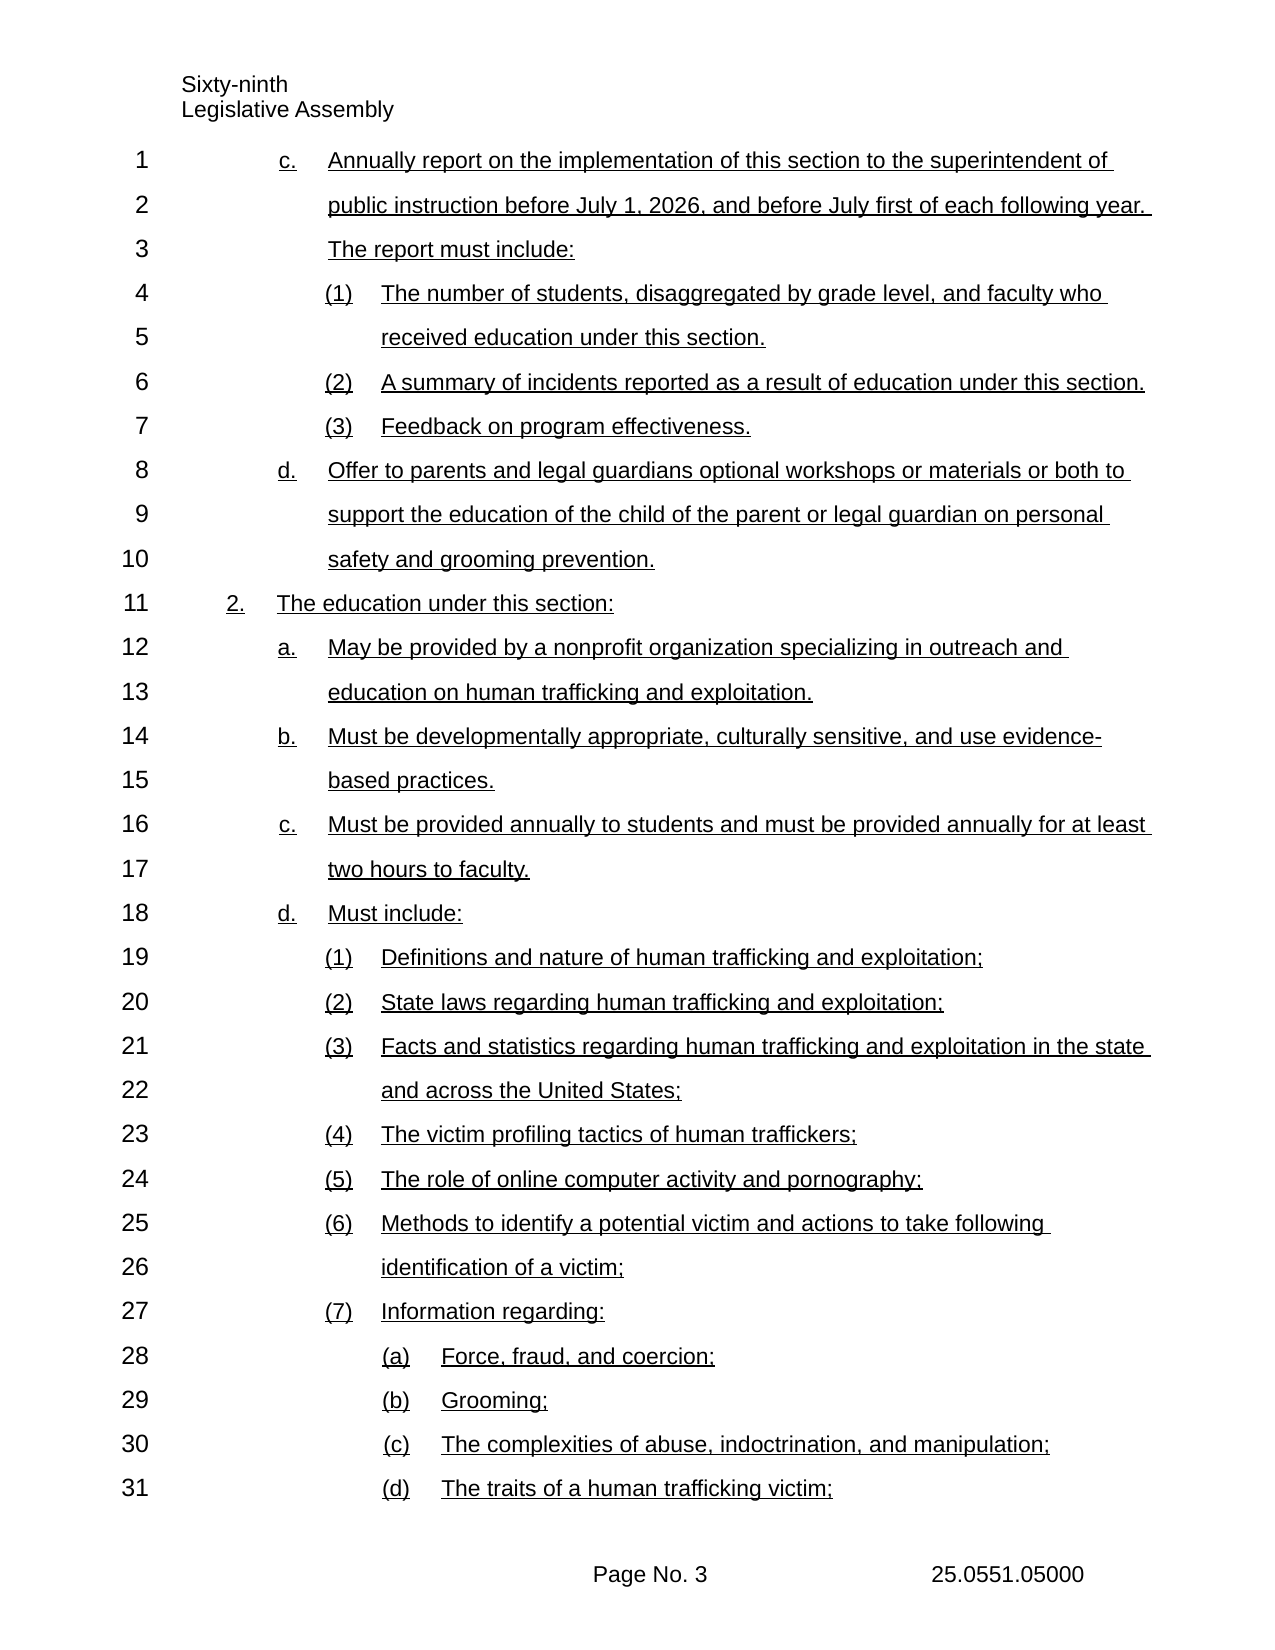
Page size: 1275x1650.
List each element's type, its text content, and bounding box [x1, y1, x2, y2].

text (3) Feedback on program effectiveness. [181, 399, 1154, 443]
text a. May be provided by a nonprofit organization specializing in outreach and education on human trafficking and exploitation. [181, 620, 1154, 709]
text (2) State laws regarding human trafficking and exploitation; [181, 974, 1154, 1019]
text (2) A summary of incidents reported as a result of education under this section. [181, 355, 1154, 399]
text (5) The role of online computer activity and pornography; [181, 1152, 1154, 1196]
text (1) Definitions and nature of human trafficking and exploitation; [181, 930, 1154, 974]
text (4) The victim profiling tactics of human traffickers; [181, 1107, 1154, 1152]
text c. Annually report on the implementation of this section to the superintendent of public instruction before July 1, 2026, and before July first of each following year. The report must include: [181, 133, 1154, 266]
text b. Must be developmentally appropriate, culturally sensitive, and use evidence-based practices. [181, 709, 1154, 797]
text 2. The education under this section: [181, 576, 1154, 620]
text (6) Methods to identify a potential victim and actions to take following identification of a victim; [181, 1196, 1154, 1284]
text d. Must include: [181, 886, 1154, 930]
text d. Offer to parents and legal guardians optional workshops or materials or both to support the education of the child of the parent or legal guardian on personal safety and grooming prevention. [181, 443, 1154, 576]
text (7) Information regarding: [181, 1284, 1154, 1329]
text (d) The traits of a human trafficking victim; [181, 1461, 1154, 1506]
text (3) Facts and statistics regarding human trafficking and exploitation in the state and across the United States; [181, 1019, 1154, 1107]
text c. Must be provided annually to students and must be provided annually for at least two hours to faculty. [181, 797, 1154, 886]
text (1) The number of students, disaggregated by grade level, and faculty who received education under this section. [181, 266, 1154, 355]
text (a) Force, fraud, and coercion; [181, 1329, 1154, 1373]
text (b) Grooming; [181, 1373, 1154, 1417]
text (c) The complexities of abuse, indoctrination, and manipulation; [181, 1417, 1154, 1461]
